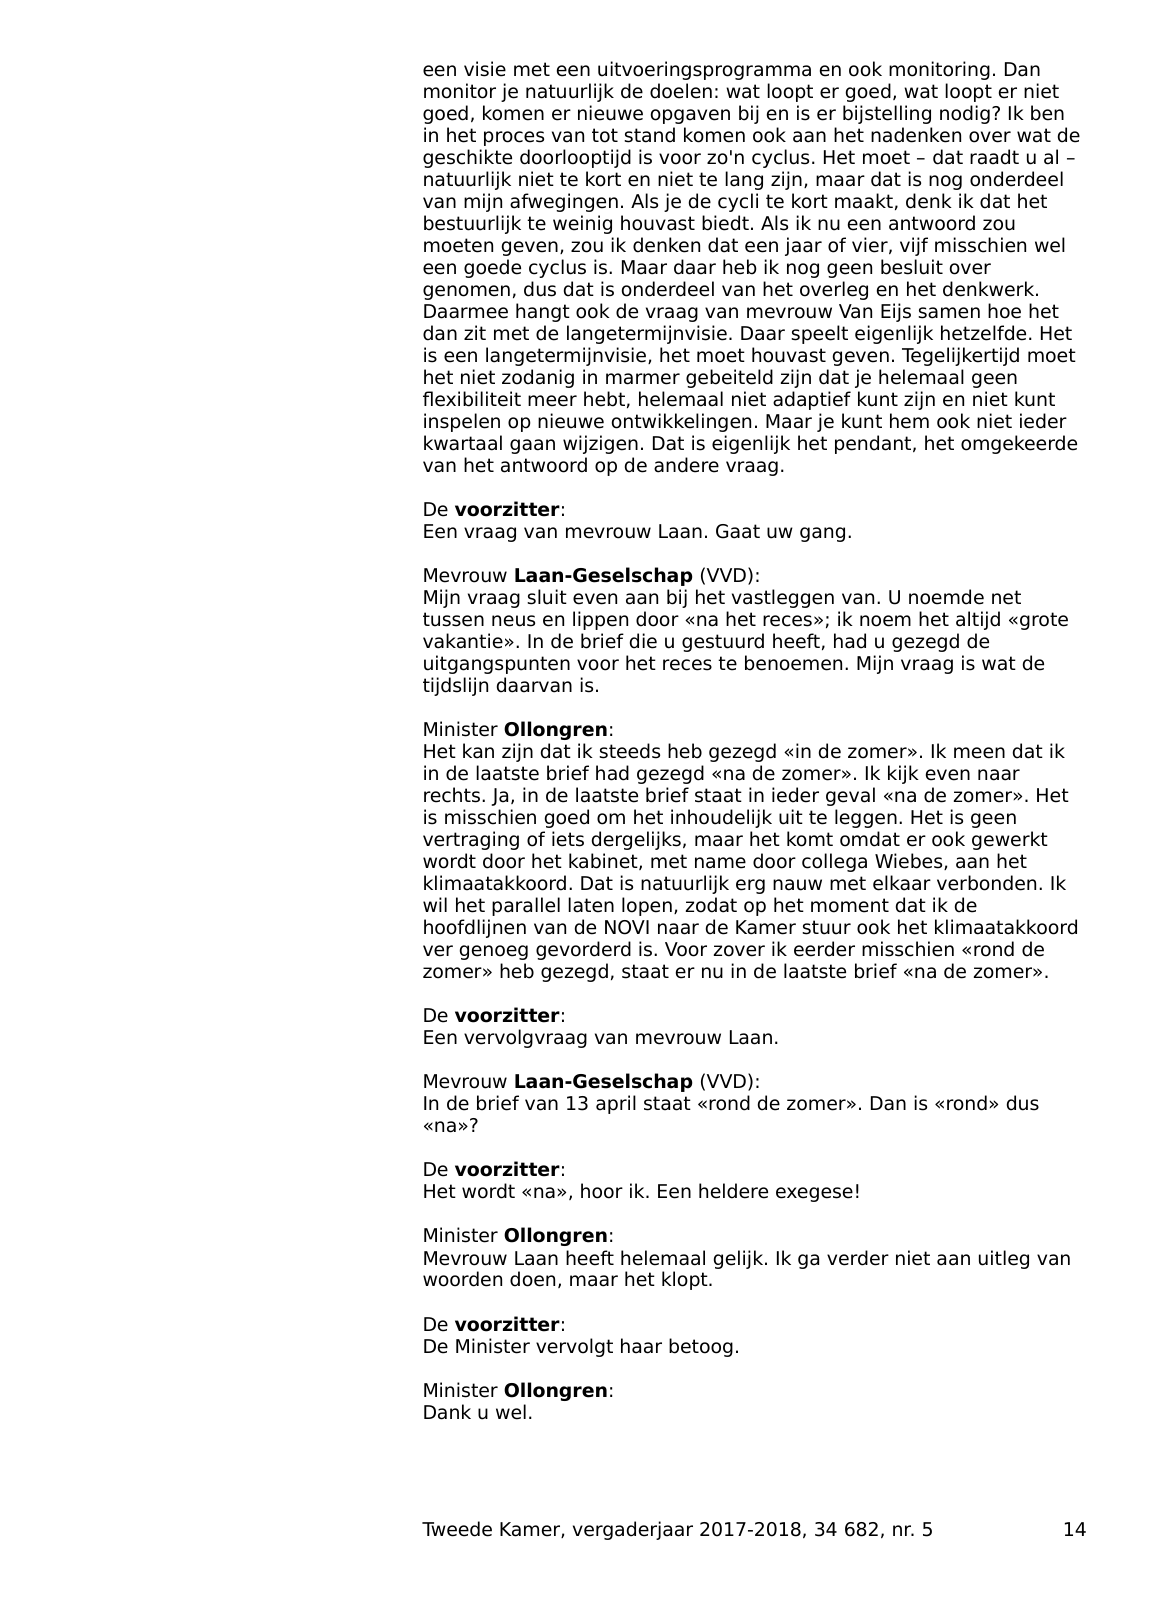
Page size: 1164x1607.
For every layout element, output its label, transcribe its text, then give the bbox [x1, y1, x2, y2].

text Daarmee hangt ook de vraag van mevrouw Van Eijs samen hoe het dan zit met de langetermijnvisie. Daar speelt eigenlijk hetzelfde. Het is een langetermijnvisie, het moet houvast geven. Tegelijkertijd moet het niet zodanig in marmer gebeiteld zijn dat je helemaal geen flexibiliteit meer hebt, helemaal niet adaptief kunt zijn en niet kunt inspelen op nieuwe ontwikkelingen. Maar je kunt hem ook niet ieder kwartaal gaan wijzigen. Dat is eigenlijk het pendant, het omgekeerde van het antwoord op de andere vraag. [422, 301, 1087, 477]
text Minister Ollongren: [422, 719, 1087, 741]
text Een vervolgvraag van mevrouw Laan. [422, 1027, 1087, 1049]
text De voorzitter: [422, 1005, 1087, 1027]
text In de brief van 13 april staat «rond de zomer». Dan is «rond» dus «na»? [422, 1093, 1087, 1137]
text Mevrouw Laan-Geselschap (VVD): [422, 1071, 1087, 1093]
text Mevrouw Laan heeft helemaal gelijk. Ik ga verder niet aan uitleg van woorden doen, maar het klopt. [422, 1247, 1087, 1291]
text Een vraag van mevrouw Laan. Gaat uw gang. [422, 521, 1087, 543]
text Dank u wel. [422, 1402, 1087, 1424]
text Minister Ollongren: [422, 1380, 1087, 1402]
text De Minister vervolgt haar betoog. [422, 1336, 1087, 1357]
text Mijn vraag sluit even aan bij het vastleggen van. U noemde net tussen neus en lippen door «na het reces»; ik noem het altijd «grote vakantie». In de brief die u gestuurd heeft, had u gezegd de uitgangspunten voor het reces te benoemen. Mijn vraag is wat de tijdslijn daarvan is. [422, 587, 1087, 697]
text De voorzitter: [422, 499, 1087, 521]
text Minister Ollongren: [422, 1225, 1087, 1247]
text Het kan zijn dat ik steeds heb gezegd «in de zomer». Ik meen dat ik in de laatste brief had gezegd «na de zomer». Ik kijk even naar rechts. Ja, in de laatste brief staat in ieder geval «na de zomer». Het is misschien goed om het inhoudelijk uit te leggen. Het is geen vertraging of iets dergelijks, maar het komt omdat er ook gewerkt wordt door het kabinet, met name door collega Wiebes, aan het klimaatakkoord. Dat is natuurlijk erg nauw met elkaar verbonden. Ik wil het parallel laten lopen, zodat op het moment dat ik de hoofdlijnen van de NOVI naar de Kamer stuur ook het klimaatakkoord ver genoeg gevorderd is. Voor zover ik eerder misschien «rond de zomer» heb gezegd, staat er nu in de laatste brief «na de zomer». [422, 741, 1087, 983]
text Mevrouw Laan-Geselschap (VVD): [422, 565, 1087, 587]
text een visie met een uitvoeringsprogramma en ook monitoring. Dan monitor je natuurlijk de doelen: wat loopt er goed, wat loopt er niet goed, komen er nieuwe opgaven bij en is er bijstelling nodig? Ik ben in het proces van tot stand komen ook aan het nadenken over wat de geschikte doorlooptijd is voor zo'n cyclus. Het moet – dat raadt u al – natuurlijk niet te kort en niet te lang zijn, maar dat is nog onderdeel van mijn afwegingen. Als je de cycli te kort maakt, denk ik dat het bestuurlijk te weinig houvast biedt. Als ik nu een antwoord zou moeten geven, zou ik denken dat een jaar of vier, vijf misschien wel een goede cyclus is. Maar daar heb ik nog geen besluit over genomen, dus dat is onderdeel van het overleg en het denkwerk. [422, 59, 1087, 301]
text Het wordt «na», hoor ik. Een heldere exegese! [422, 1181, 1087, 1203]
text De voorzitter: [422, 1313, 1087, 1336]
text De voorzitter: [422, 1159, 1087, 1181]
